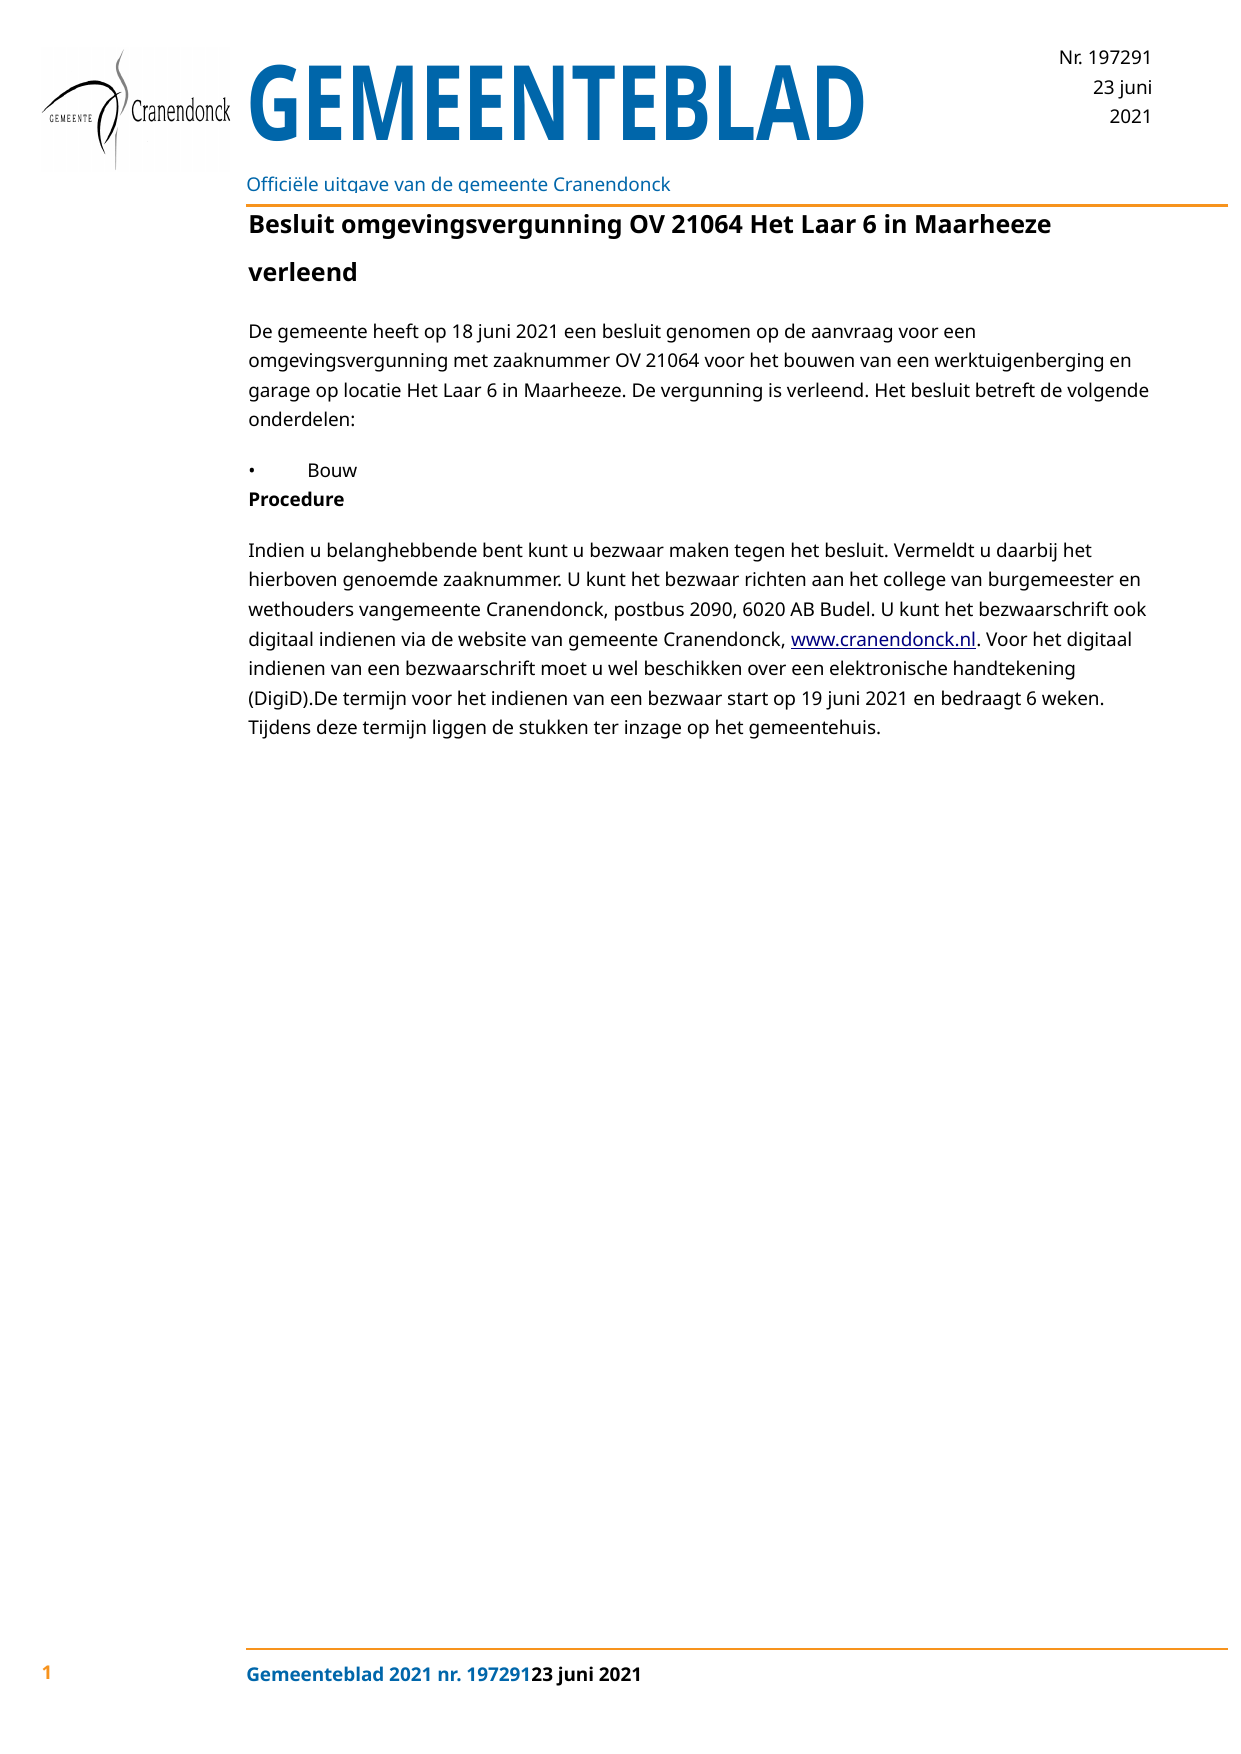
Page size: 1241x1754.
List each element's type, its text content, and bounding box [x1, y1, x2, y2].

list Bouw [248, 457, 1152, 483]
text Procedure [248, 487, 1152, 512]
text Indien u belanghebbende bent kunt u bezwaar maken tegen het besluit. Vermeldt u daarbij het hierboven genoemde zaaknummer. U kunt het bezwaar richten aan het college van burgemeester en wethouders vangemeente Cranendonck, postbus 2090, 6020 AB Budel. U kunt het bezwaarschrift ook digitaal indienen via de website van gemeente Cranendonck, www.cranendonck.nl. Voor het digitaal indienen van een bezwaarschrift moet u wel beschikken over een elektronische handtekening (DigiD).De termijn voor het indienen van een bezwaar start op 19 juni 2021 en bedraagt 6 weken. Tijdens deze termijn liggen de stukken ter inzage op het gemeentehuis. [248, 537, 1152, 740]
picture [41, 47, 231, 172]
text Besluit omgevingsvergunning OV 21064 Het Laar 6 in Maarheeze verleend [248, 207, 1152, 288]
text De gemeente heeft op 18 juni 2021 een besluit genomen op de aanvraag voor een omgevingsvergunning met zaaknummer OV 21064 voor het bouwen van een werktuigenberging en garage op locatie Het Laar 6 in Maarheeze. De vergunning is verleend. Het besluit betreft de volgende onderdelen: [248, 318, 1152, 432]
